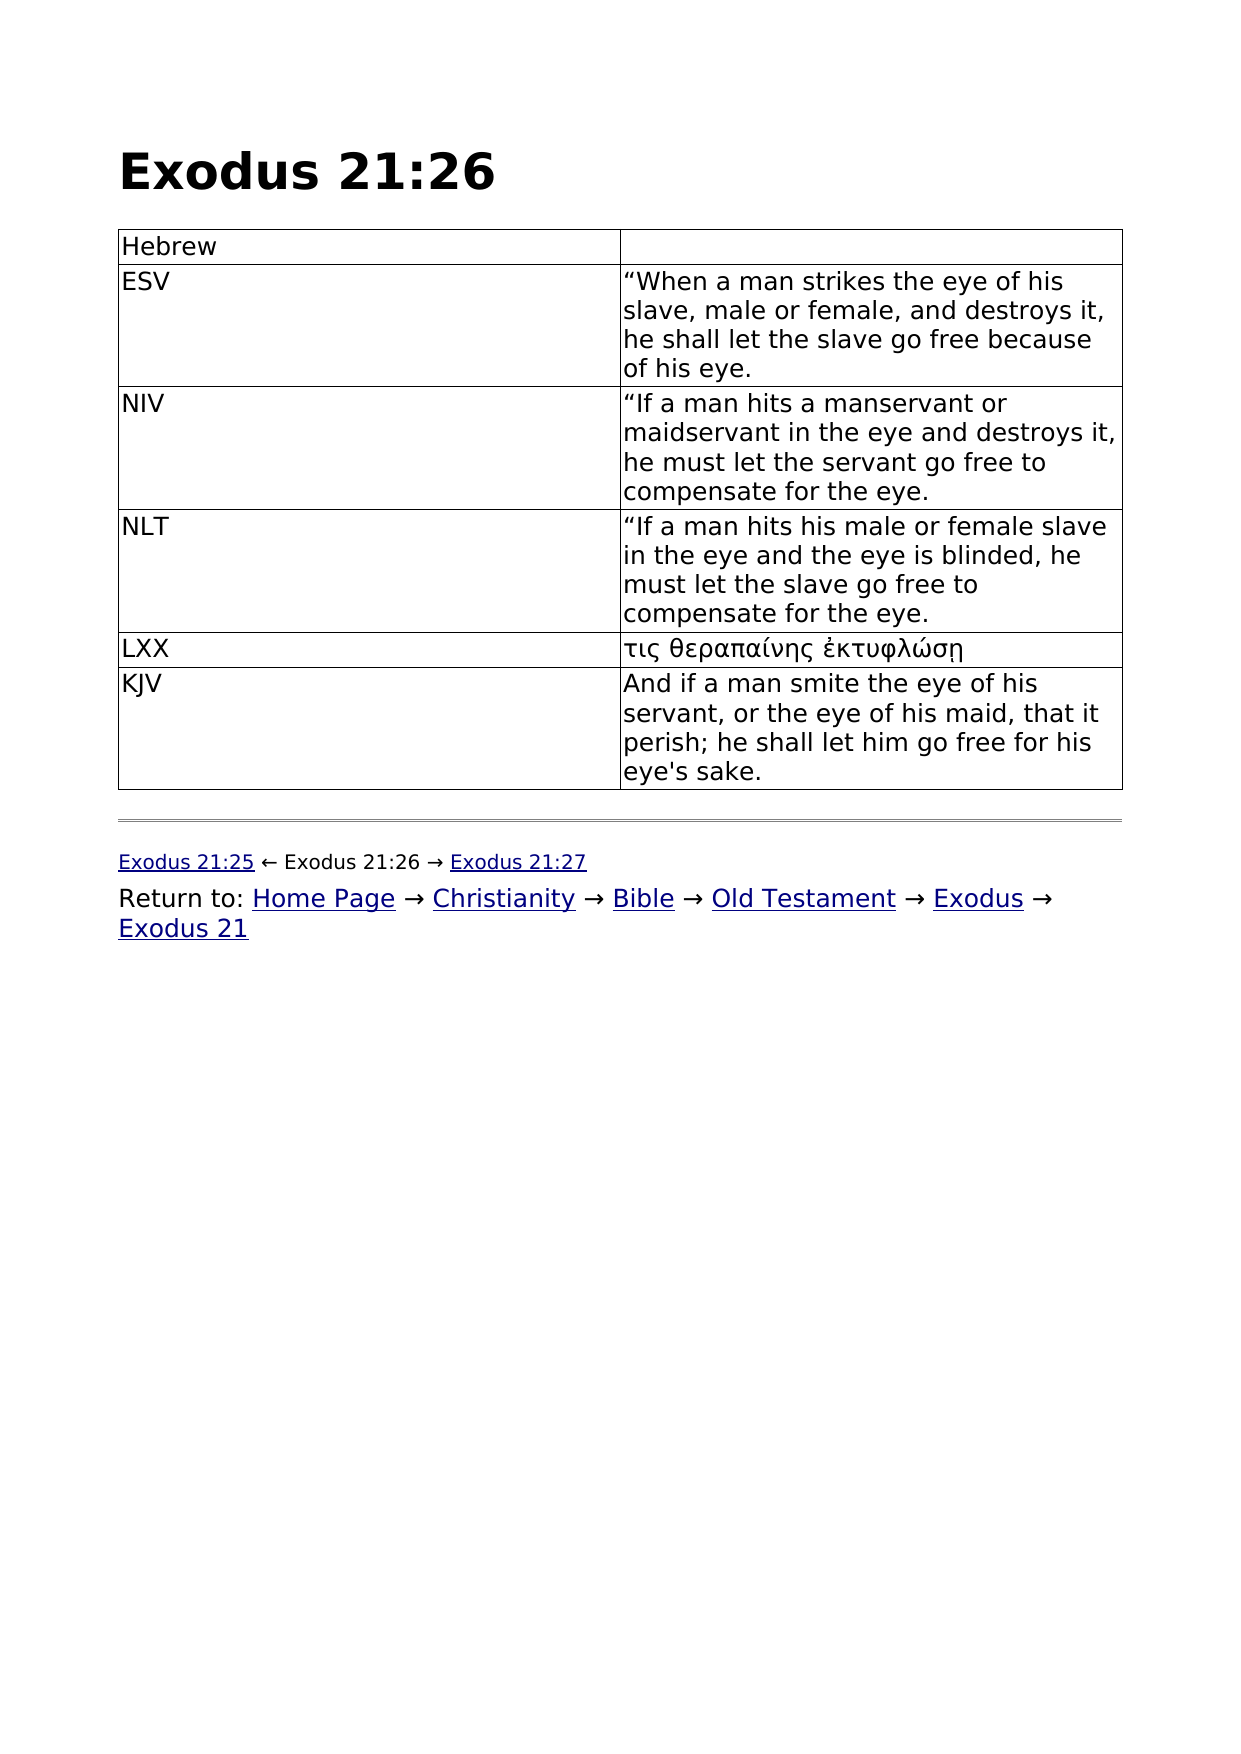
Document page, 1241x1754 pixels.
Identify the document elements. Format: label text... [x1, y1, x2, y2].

table_cell LXX [119, 633, 620, 667]
subtitle Exodus 21:26 [118, 143, 1122, 201]
table_cell KJV [119, 668, 620, 789]
table_header [621, 230, 1122, 264]
table_cell τις θεραπαίνης ἐκτυφλώσῃ [621, 633, 1122, 667]
table_cell “If a man hits a manservant or maidservant in the eye and destroys it, he must let the servant go free to compensate for the eye. [621, 387, 1122, 509]
table_cell “When a man strikes the eye of his slave, male or female, and destroys it, he shall let the slave go free because of his eye. [621, 265, 1122, 386]
table_cell NLT [119, 510, 620, 632]
table_cell “If a man hits his male or female slave in the eye and the eye is blinded, he must let the slave go free to compensate for the eye. [621, 510, 1122, 632]
table_cell And if a man smite the eye of his servant, or the eye of his maid, that it perish; he shall let him go free for his eye's sake. [621, 668, 1122, 789]
table_header Hebrew [119, 230, 620, 264]
text Return to: Home Page → Christianity → Bible → Old Testament → Exodus → Exodus 21 [118, 884, 1122, 943]
text Exodus 21:25 ← Exodus 21:26 → Exodus 21:27 [118, 851, 1122, 884]
table_cell NIV [119, 387, 620, 509]
table_cell ESV [119, 265, 620, 386]
